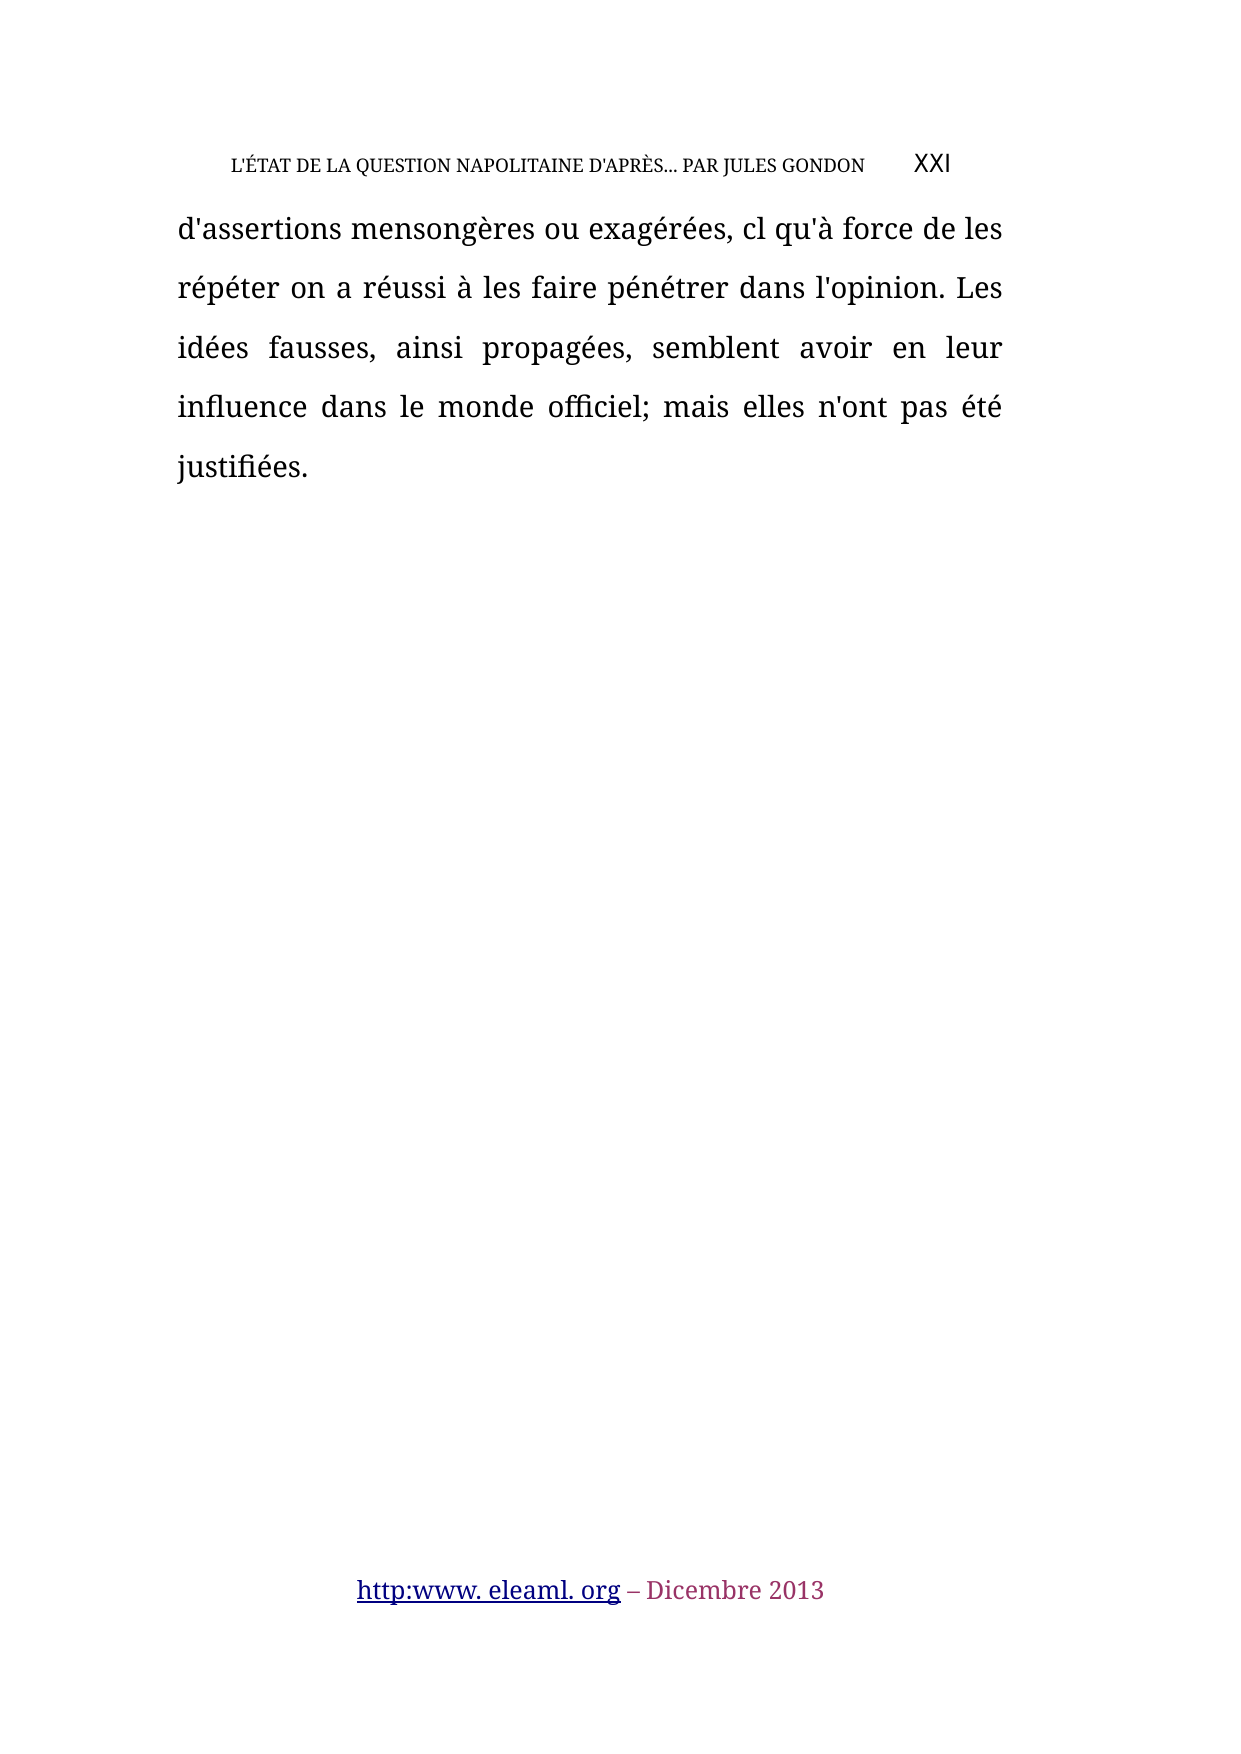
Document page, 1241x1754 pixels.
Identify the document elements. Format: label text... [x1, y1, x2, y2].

text d'assertions mensongères ou exagérées, cl qu'à force de les répéter on a réussi à les faire pénétrer dans l'opinion. Les idées fausses, ainsi propagées, semblent avoir en leur influence dans le monde officiel; mais elles n'ont pas été justifiées. [177, 208, 1004, 486]
